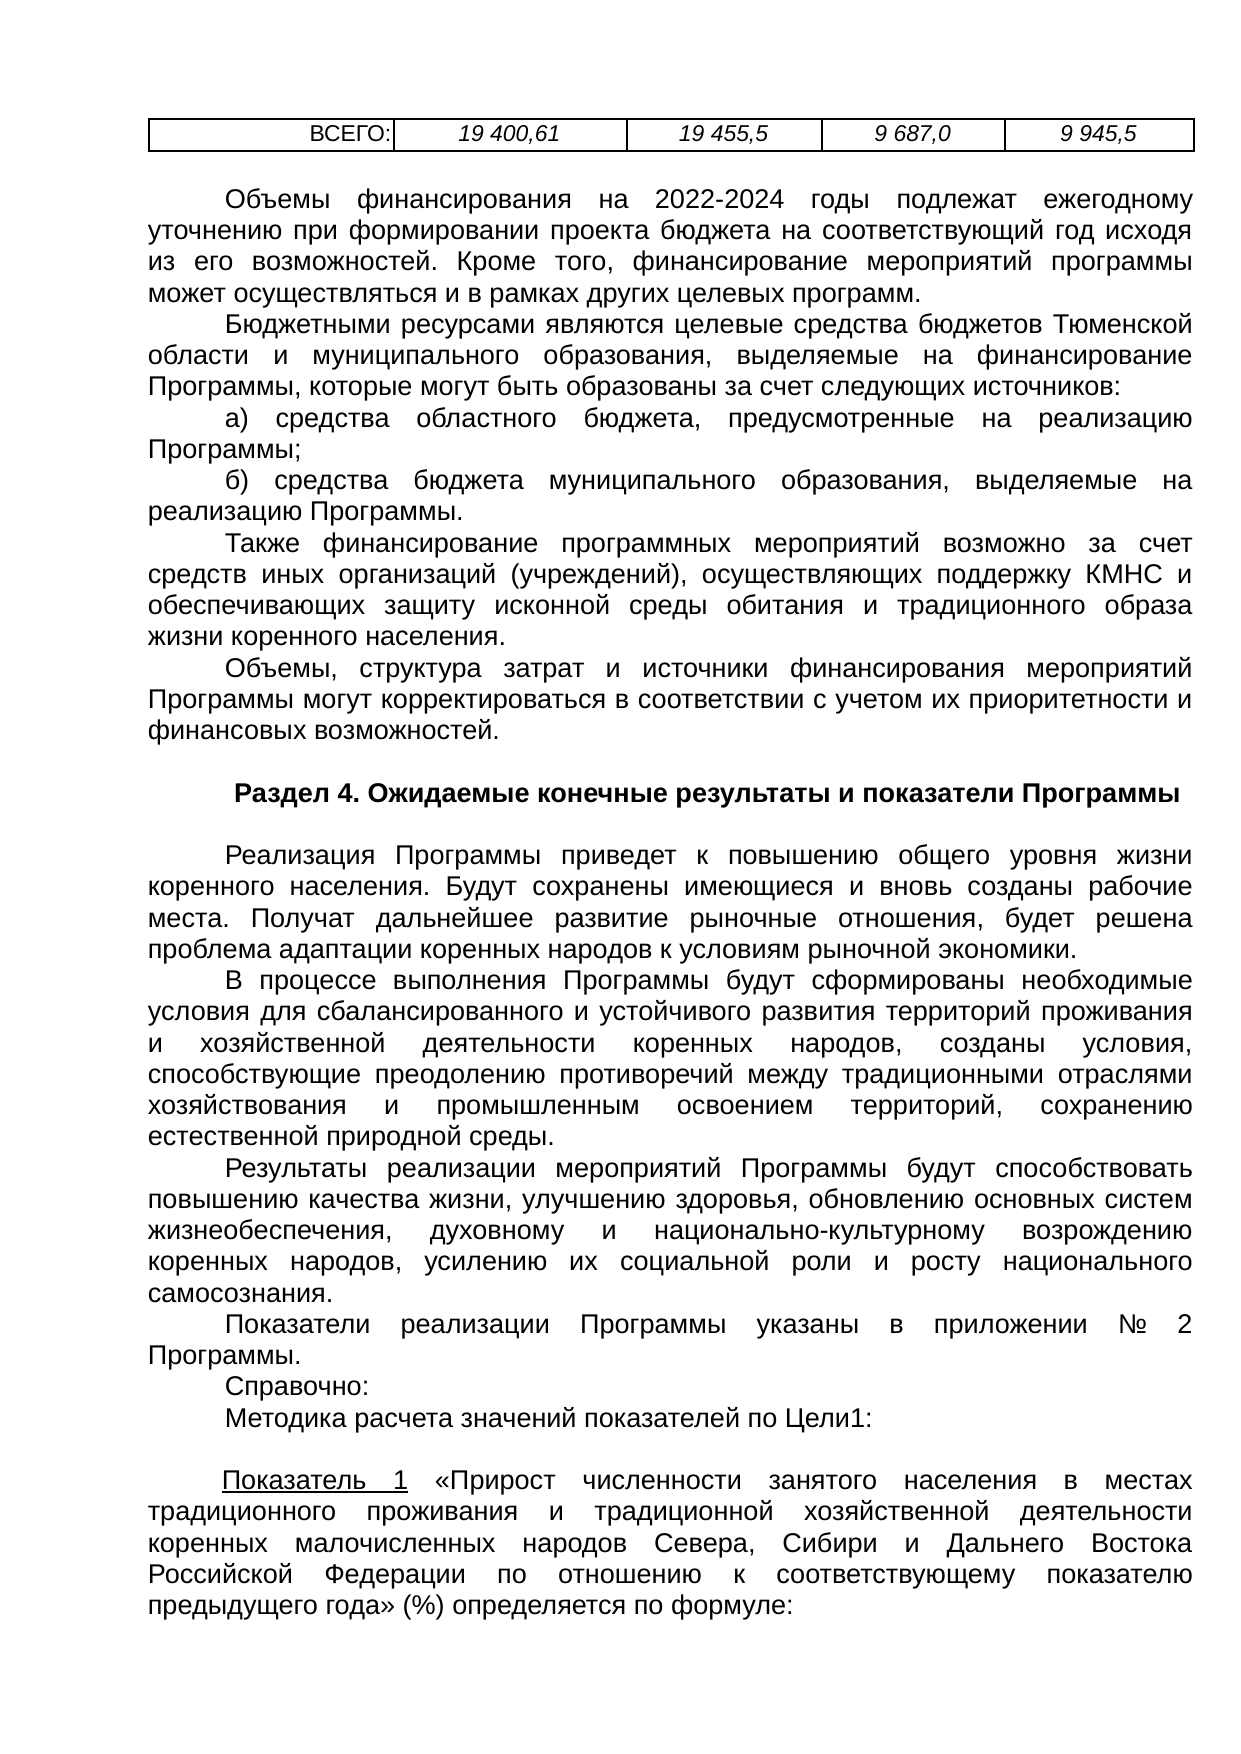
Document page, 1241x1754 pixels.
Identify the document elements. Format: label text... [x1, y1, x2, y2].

table_cell ВСЕГО: [150, 120, 393, 149]
text Показатели реализации Программы указаны в приложении № 2 Программы. [148, 1308, 1193, 1370]
text б) средства бюджета муниципального образования, выделяемые на реализацию Программы. [148, 464, 1193, 527]
table_cell 9 687,0 [823, 120, 1004, 149]
text Объемы финансирования на 2022-2024 годы подлежат ежегодному уточнению при формировании проекта бюджета на соответствующий год исходя из его возможностей. Кроме того, финансирование мероприятий программы может осуществляться и в рамках других целевых программ. [148, 183, 1193, 308]
text Объемы, структура затрат и источники финансирования мероприятий Программы могут корректироваться в соответствии с учетом их приоритетности и финансовых возможностей. [148, 652, 1193, 745]
text Раздел 4. Ожидаемые конечные результаты и показатели Программы [148, 777, 1193, 808]
text а) средства областного бюджета, предусмотренные на реализацию Программы; [148, 402, 1193, 464]
text Бюджетными ресурсами являются целевые средства бюджетов Тюменской области и муниципального образования, выделяемые на финансирование Программы, которые могут быть образованы за счет следующих источников: [148, 308, 1193, 402]
text Показатель 1 «Прирост численности занятого населения в местах традиционного проживания и традиционной хозяйственной деятельности коренных малочисленных народов Севера, Сибири и Дальнего Востока Российской Федерации по отношению к соответствующему показателю предыдущего года» (%) определяется по формуле: [148, 1464, 1193, 1620]
text Реализация Программы приведет к повышению общего уровня жизни коренного населения. Будут сохранены имеющиеся и вновь созданы рабочие места. Получат дальнейшее развитие рыночные отношения, будет решена проблема адаптации коренных народов к условиям рыночной экономики. [148, 839, 1193, 964]
table_cell 19 455,5 [628, 120, 821, 149]
text Справочно: [148, 1370, 1193, 1402]
table_cell 9 945,5 [1006, 120, 1193, 149]
text Методика расчета значений показателей по Цели1: [148, 1402, 1193, 1433]
text Результаты реализации мероприятий Программы будут способствовать повышению качества жизни, улучшению здоровья, обновлению основных систем жизнеобеспечения, духовному и национально-культурному возрождению коренных народов, усилению их социальной роли и росту национального самосознания. [148, 1152, 1193, 1308]
text Также финансирование программных мероприятий возможно за счет средств иных организаций (учреждений), осуществляющих поддержку КМНС и обеспечивающих защиту исконной среды обитания и традиционного образа жизни коренного населения. [148, 527, 1193, 652]
table_cell 19 400,61 [395, 120, 626, 149]
text В процессе выполнения Программы будут сформированы необходимые условия для сбалансированного и устойчивого развития территорий проживания и хозяйственной деятельности коренных народов, созданы условия, способствующие преодолению противоречий между традиционными отраслями хозяйствования и промышленным освоением территорий, сохранению естественной природной среды. [148, 964, 1193, 1152]
